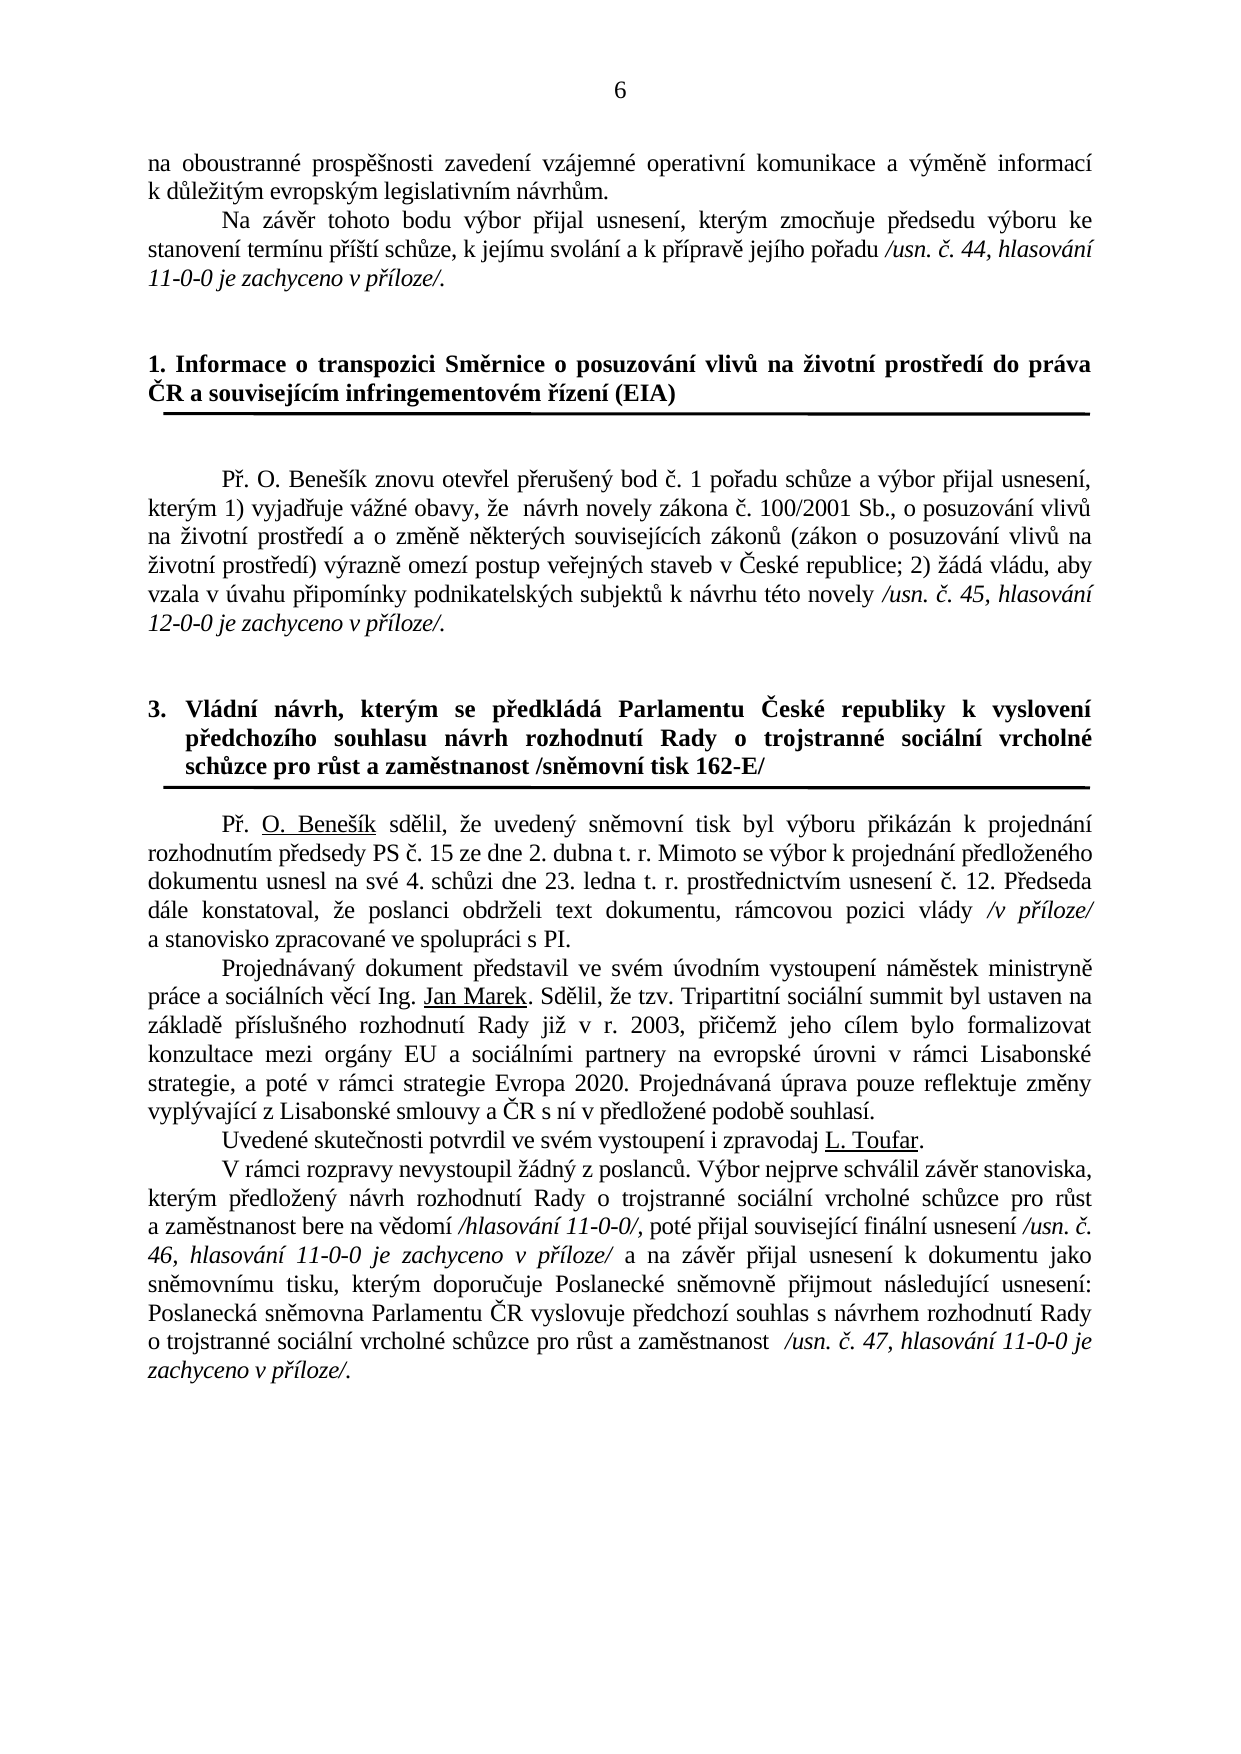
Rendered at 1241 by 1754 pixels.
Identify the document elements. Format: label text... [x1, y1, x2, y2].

text na oboustranné prospěšnosti zavedení vzájemné operativní komunikace a výměně informací k důležitým evropským legislativním návrhům. [148, 148, 1093, 205]
list Vládní návrh, kterým se předkládá Parlamentu České republiky k vyslovení předchozího souhlasu návrh rozhodnutí Rady o trojstranné sociální vrcholné schůzce pro růst a zaměstnanost /sněmovní tisk 162-E/ [148, 694, 1093, 780]
text Na závěr tohoto bodu výbor přijal usnesení, kterým zmocňuje předsedu výboru ke stanovení termínu příští schůze, k jejímu svolání a k přípravě jejího pořadu /usn. č. 44, hlasování 11-0-0 je zachyceno v příloze/. [148, 205, 1093, 291]
text V rámci rozpravy nevystoupil žádný z poslanců. Výbor nejprve schválil závěr stanoviska, kterým předložený návrh rozhodnutí Rady o trojstranné sociální vrcholné schůzce pro růst a zaměstnanost bere na vědomí /hlasování 11-0-0/, poté přijal související finální usnesení /usn. č. 46, hlasování 11-0-0 je zachyceno v příloze/ a na závěr přijal usnesení k dokumentu jako sněmovnímu tisku, kterým doporučuje Poslanecké sněmovně přijmout následující usnesení: Poslanecká sněmovna Parlamentu ČR vyslovuje předchozí souhlas s návrhem rozhodnutí Rady o trojstranné sociální vrcholné schůzce pro růst a zaměstnanost /usn. č. 47, hlasování 11-0-0 je zachyceno v příloze/. [148, 1154, 1093, 1384]
text Př. O. Benešík sdělil, že uvedený sněmovní tisk byl výboru přikázán k projednání rozhodnutím předsedy PS č. 15 ze dne 2. dubna t. r. Mimoto se výbor k projednání předloženého dokumentu usnesl na své 4. schůzi dne 23. ledna t. r. prostřednictvím usnesení č. 12. Předseda dále konstatoval, že poslanci obdrželi text dokumentu, rámcovou pozici vlády /v příloze/ a stanovisko zpracované ve spolupráci s PI. [148, 809, 1093, 953]
text Př. O. Benešík znovu otevřel přerušený bod č. 1 pořadu schůze a výbor přijal usnesení, kterým 1) vyjadřuje vážné obavy, že návrh novely zákona č. 100/2001 Sb., o posuzování vlivů na životní prostředí a o změně některých souvisejících zákonů (zákon o posuzování vlivů na životní prostředí) výrazně omezí postup veřejných staveb v České republice; 2) žádá vládu, aby vzala v úvahu připomínky podnikatelských subjektů k návrhu této novely /usn. č. 45, hlasování 12-0-0 je zachyceno v příloze/. [148, 464, 1093, 636]
text Projednávaný dokument představil ve svém úvodním vystoupení náměstek ministryně práce a sociálních věcí Ing. Jan Marek. Sdělil, že tzv. Tripartitní sociální summit byl ustaven na základě příslušného rozhodnutí Rady již v r. 2003, přičemž jeho cílem bylo formalizovat konzultace mezi orgány EU a sociálními partnery na evropské úrovni v rámci Lisabonské strategie, a poté v rámci strategie Evropa 2020. Projednávaná úprava pouze reflektuje změny vyplývající z Lisabonské smlouvy a ČR s ní v předložené podobě souhlasí. [148, 953, 1093, 1125]
text 1. Informace o transpozici Směrnice o posuzování vlivů na životní prostředí do práva ČR a souvisejícím infringementovém řízení (EIA) [148, 349, 1093, 406]
text Uvedené skutečnosti potvrdil ve svém vystoupení i zpravodaj L. Toufar. [148, 1125, 1093, 1154]
